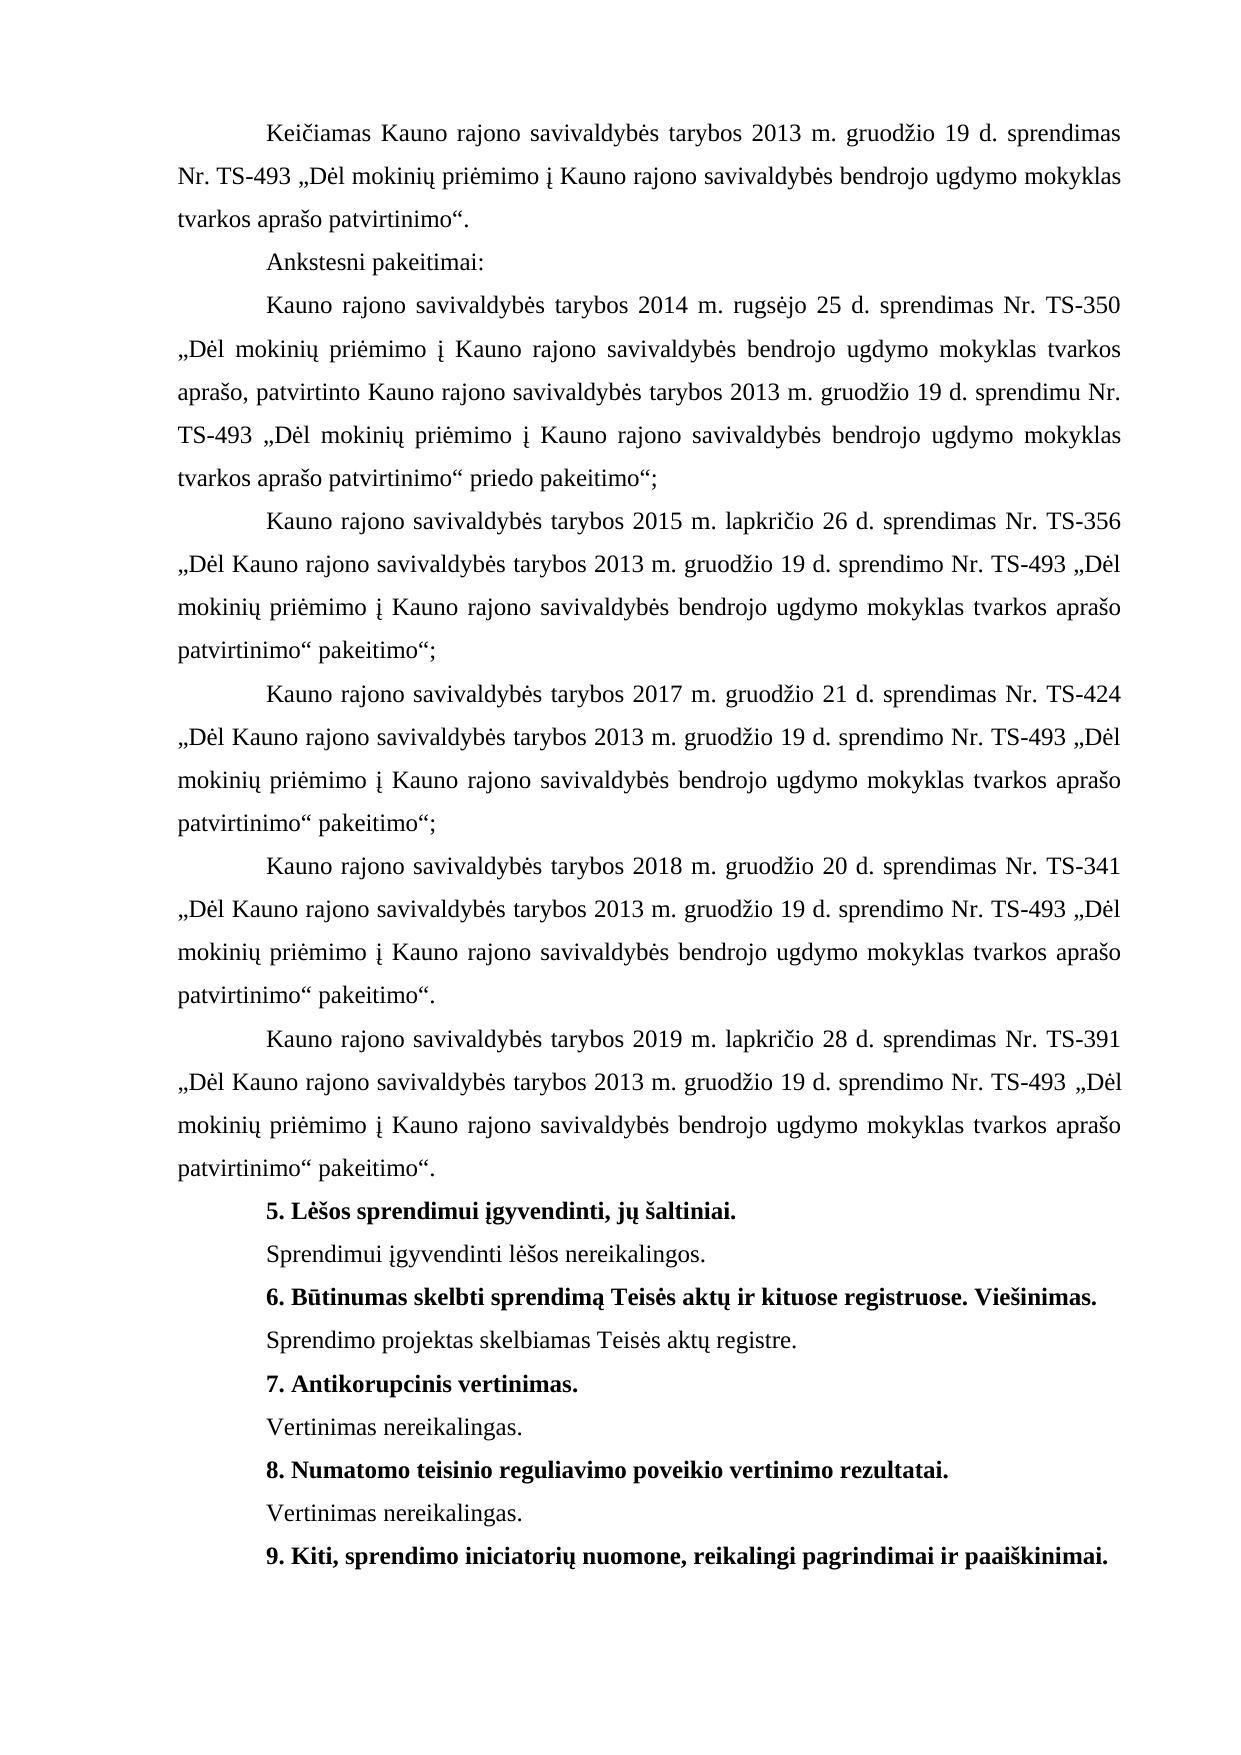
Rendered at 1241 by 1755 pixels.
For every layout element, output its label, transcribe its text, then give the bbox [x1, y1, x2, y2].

text Keičiamas Kauno rajono savivaldybės tarybos 2013 m. gruodžio 19 d. sprendimas Nr. TS-493 „Dėl mokinių priėmimo į Kauno rajono savivaldybės bendrojo ugdymo mokyklas tvarkos aprašo patvirtinimo“. [177, 118, 1122, 233]
text Ankstesni pakeitimai: [177, 247, 1122, 276]
text Kauno rajono savivaldybės tarybos 2019 m. lapkričio 28 d. sprendimas Nr. TS-391 „Dėl Kauno rajono savivaldybės tarybos 2013 m. gruodžio 19 d. sprendimo Nr. TS-493 „Dėl mokinių priėmimo į Kauno rajono savivaldybės bendrojo ugdymo mokyklas tvarkos aprašo patvirtinimo“ pakeitimo“. [177, 1024, 1122, 1182]
text 6. Būtinumas skelbti sprendimą Teisės aktų ir kituose registruose. Viešinimas. [177, 1282, 1122, 1311]
text 9. Kiti, sprendimo iniciatorių nuomone, reikalingi pagrindimai ir paaiškinimai. [177, 1541, 1122, 1570]
text 7. Antikorupcinis vertinimas. [177, 1369, 1122, 1397]
text Vertinimas nereikalingas. [177, 1498, 1122, 1527]
text Kauno rajono savivaldybės tarybos 2015 m. lapkričio 26 d. sprendimas Nr. TS-356 „Dėl Kauno rajono savivaldybės tarybos 2013 m. gruodžio 19 d. sprendimo Nr. TS-493 „Dėl mokinių priėmimo į Kauno rajono savivaldybės bendrojo ugdymo mokyklas tvarkos aprašo patvirtinimo“ pakeitimo“; [177, 506, 1122, 664]
text 5. Lėšos sprendimui įgyvendinti, jų šaltiniai. [177, 1196, 1122, 1225]
text Sprendimui įgyvendinti lėšos nereikalingos. [177, 1239, 1122, 1268]
text Kauno rajono savivaldybės tarybos 2017 m. gruodžio 21 d. sprendimas Nr. TS-424 „Dėl Kauno rajono savivaldybės tarybos 2013 m. gruodžio 19 d. sprendimo Nr. TS-493 „Dėl mokinių priėmimo į Kauno rajono savivaldybės bendrojo ugdymo mokyklas tvarkos aprašo patvirtinimo“ pakeitimo“; [177, 679, 1122, 837]
text 8. Numatomo teisinio reguliavimo poveikio vertinimo rezultatai. [177, 1455, 1122, 1484]
text Sprendimo projektas skelbiamas Teisės aktų registre. [177, 1326, 1122, 1354]
text Vertinimas nereikalingas. [177, 1412, 1122, 1441]
text Kauno rajono savivaldybės tarybos 2014 m. rugsėjo 25 d. sprendimas Nr. TS-350 „Dėl mokinių priėmimo į Kauno rajono savivaldybės bendrojo ugdymo mokyklas tvarkos aprašo, patvirtinto Kauno rajono savivaldybės tarybos 2013 m. gruodžio 19 d. sprendimu Nr. TS-493 „Dėl mokinių priėmimo į Kauno rajono savivaldybės bendrojo ugdymo mokyklas tvarkos aprašo patvirtinimo“ priedo pakeitimo“; [177, 291, 1122, 492]
text Kauno rajono savivaldybės tarybos 2018 m. gruodžio 20 d. sprendimas Nr. TS-341 „Dėl Kauno rajono savivaldybės tarybos 2013 m. gruodžio 19 d. sprendimo Nr. TS-493 „Dėl mokinių priėmimo į Kauno rajono savivaldybės bendrojo ugdymo mokyklas tvarkos aprašo patvirtinimo“ pakeitimo“. [177, 851, 1122, 1009]
